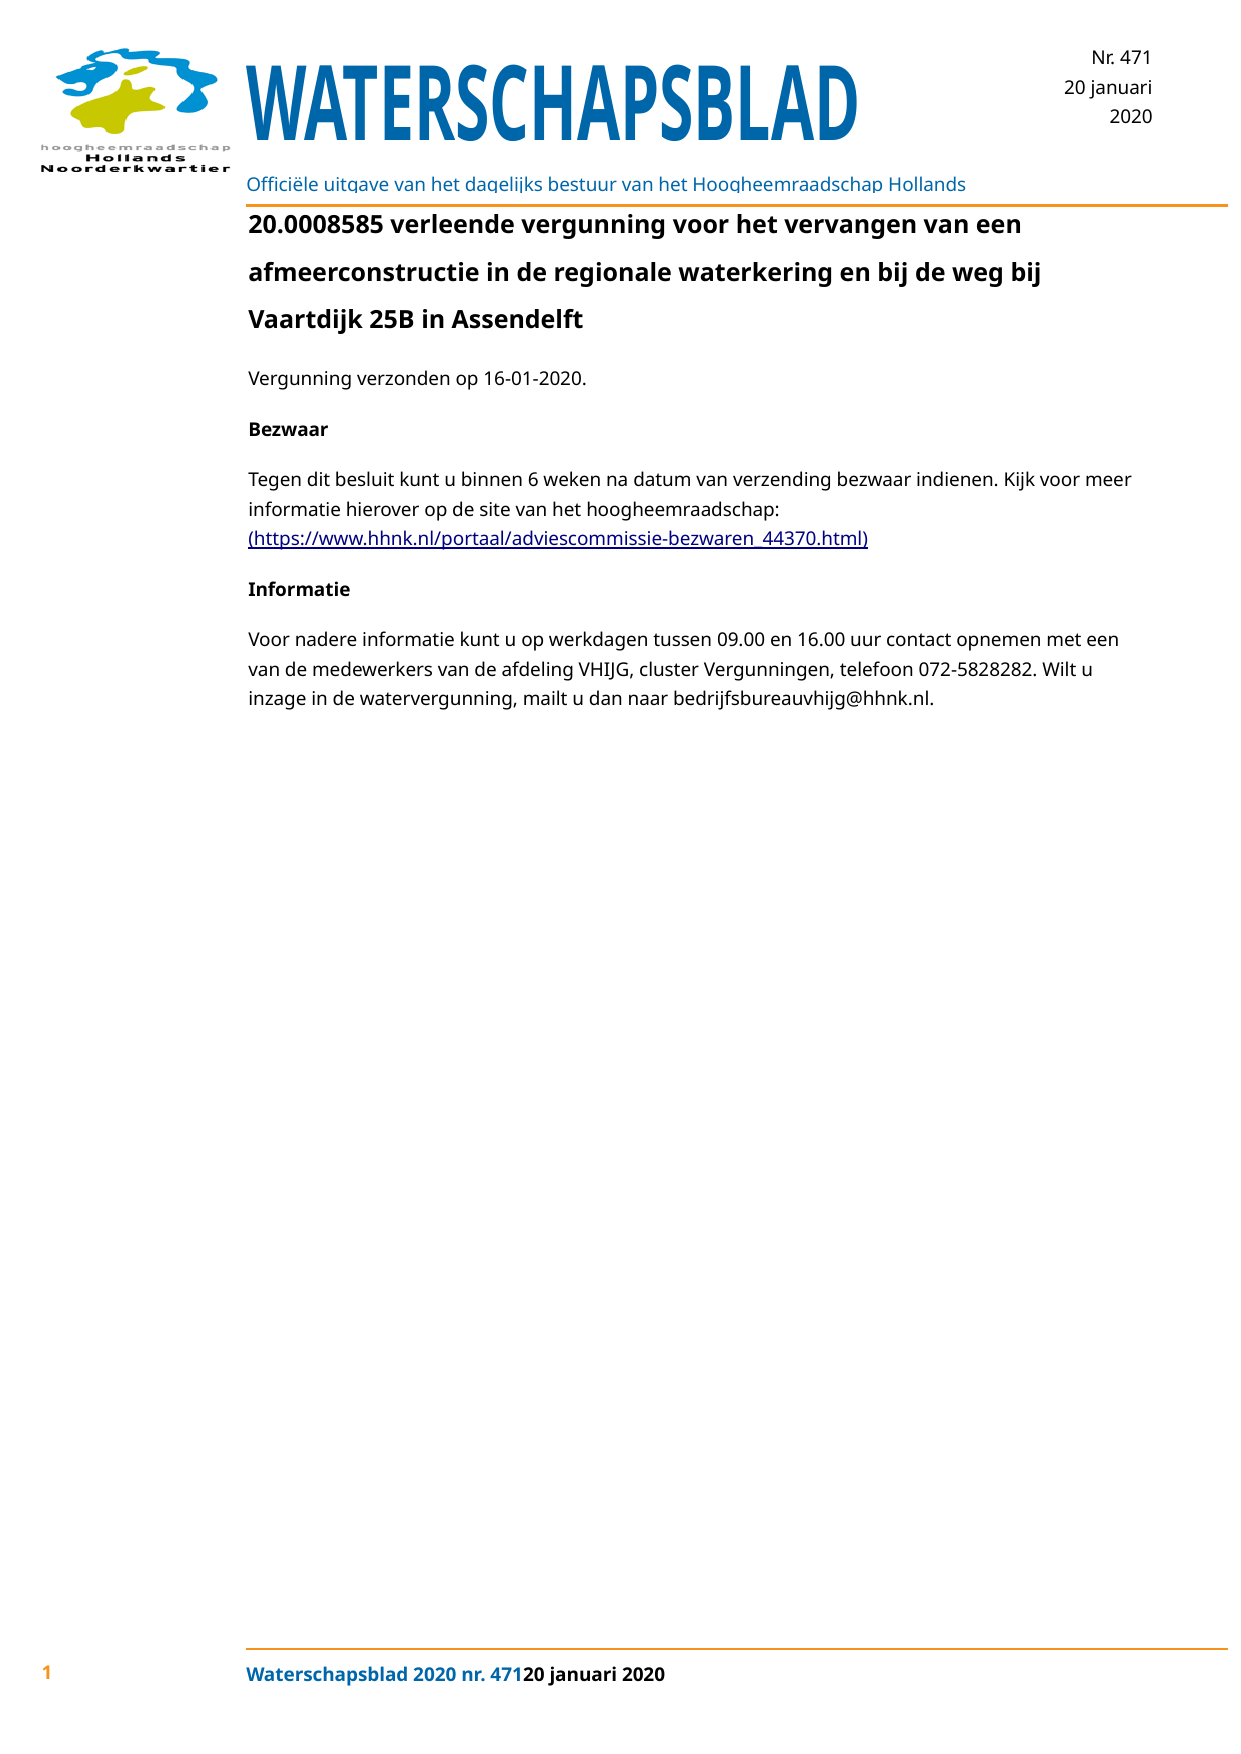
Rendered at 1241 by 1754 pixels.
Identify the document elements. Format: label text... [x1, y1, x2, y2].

text Vergunning verzonden op 16-01-2020. [248, 366, 1152, 391]
text Informatie [248, 576, 1152, 602]
picture [41, 47, 231, 172]
text 20.0008585 verleende vergunning voor het vervangen van een afmeerconstructie in de regionale waterkering en bij de weg bij Vaartdijk 25B in Assendelft [248, 207, 1152, 336]
text Bezwaar [248, 416, 1152, 442]
text Voor nadere informatie kunt u op werkdagen tussen 09.00 en 16.00 uur contact opnemen met een van de medewerkers van de afdeling VHIJG, cluster Vergunningen, telefoon 072-5828282. Wilt u inzage in de watervergunning, mailt u dan naar bedrijfsbureauvhijg@hhnk.nl. [248, 626, 1152, 711]
text Tegen dit besluit kunt u binnen 6 weken na datum van verzending bezwaar indienen. Kijk voor meer informatie hierover op de site van het hoogheemraadschap: (https://www.hhnk.nl/portaal/adviescommissie-bezwaren_44370.html) [248, 466, 1152, 551]
